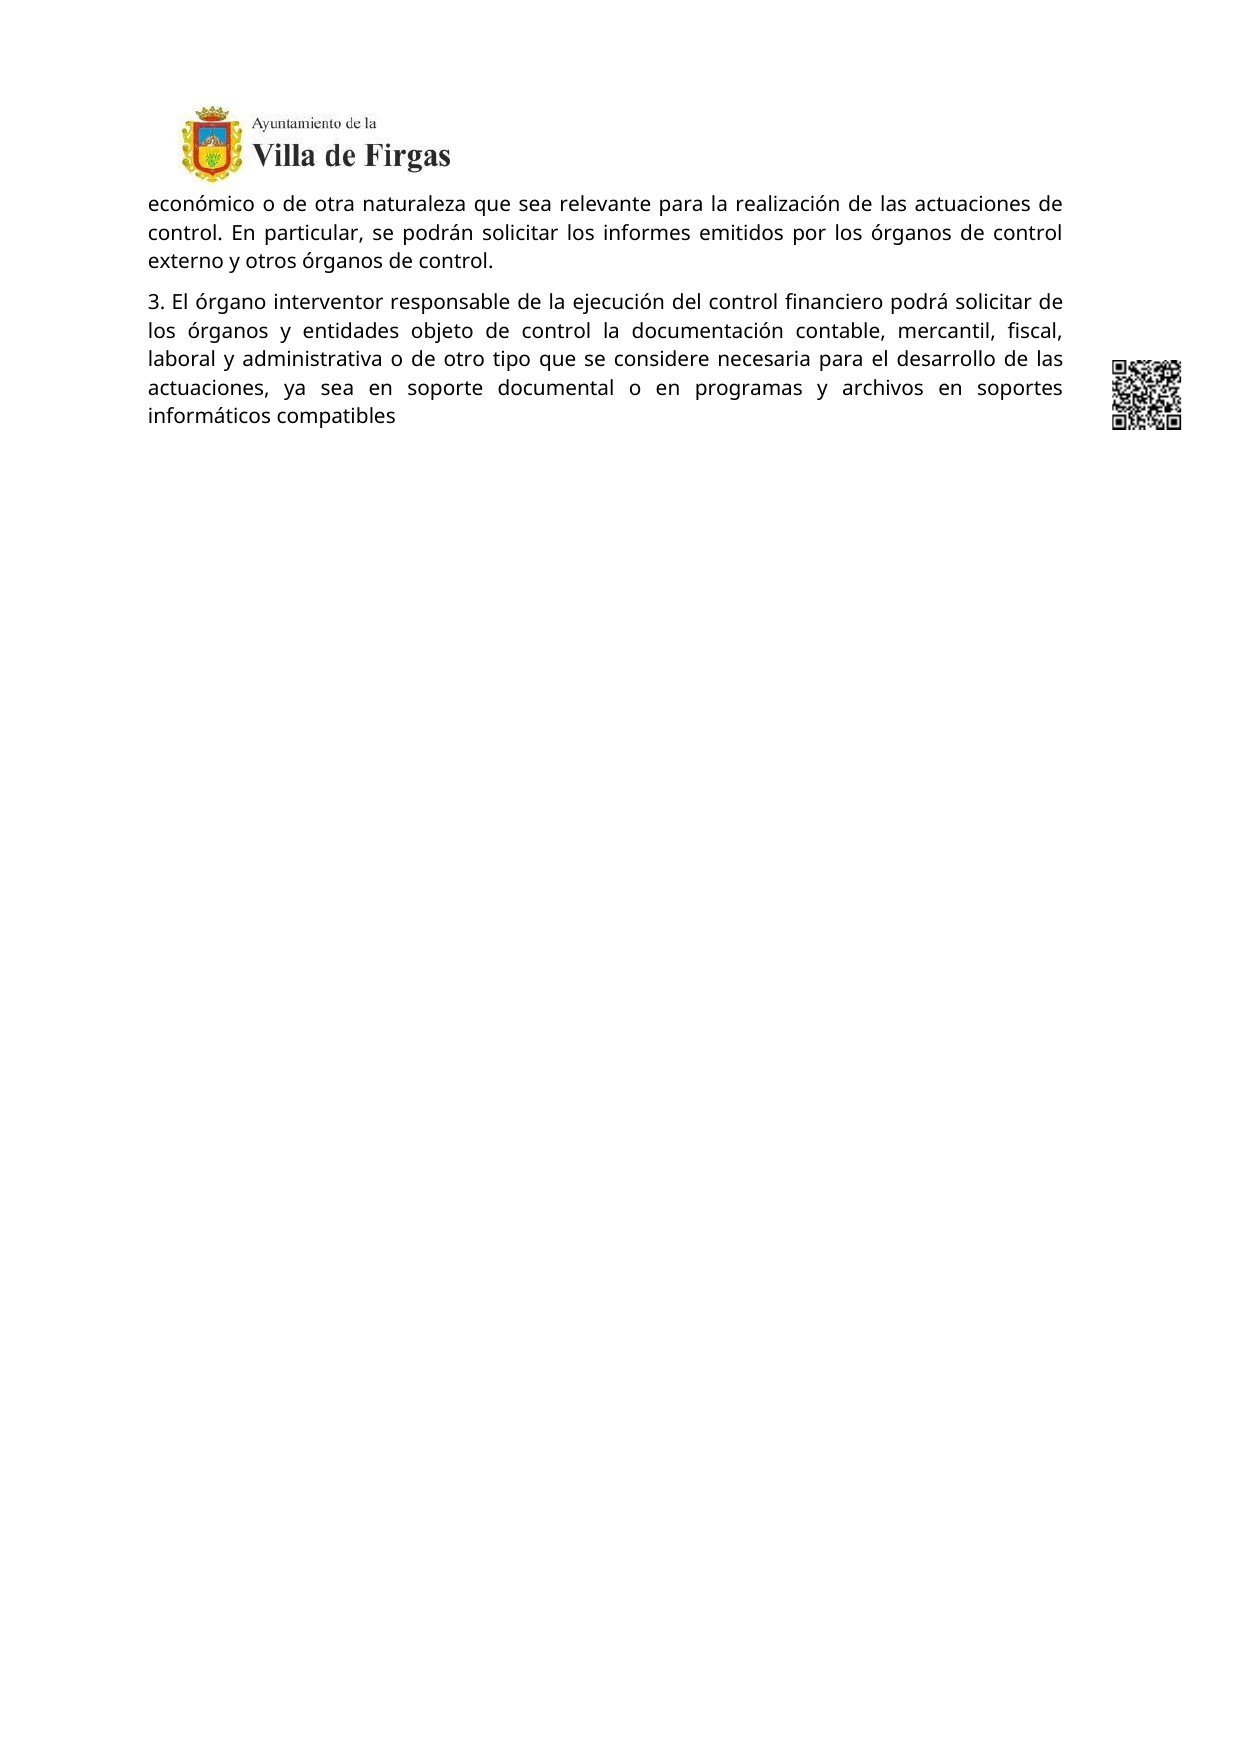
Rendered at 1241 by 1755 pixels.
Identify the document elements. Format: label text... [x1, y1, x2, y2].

list económico o de otra naturaleza que sea relevante para la realización de las actuaciones de control. En particular, se podrán solicitar los informes emitidos por los órganos de control externo y otros órganos de control. [148, 189, 1064, 275]
list El órgano interventor responsable de la ejecución del control financiero podrá solicitar de los órganos y entidades objeto de control la documentación contable, mercantil, fiscal, laboral y administrativa o de otro tipo que se considere necesaria para el desarrollo de las actuaciones, ya sea en soporte documental o en programas y archivos en soportes informáticos compatibles [148, 287, 1064, 429]
